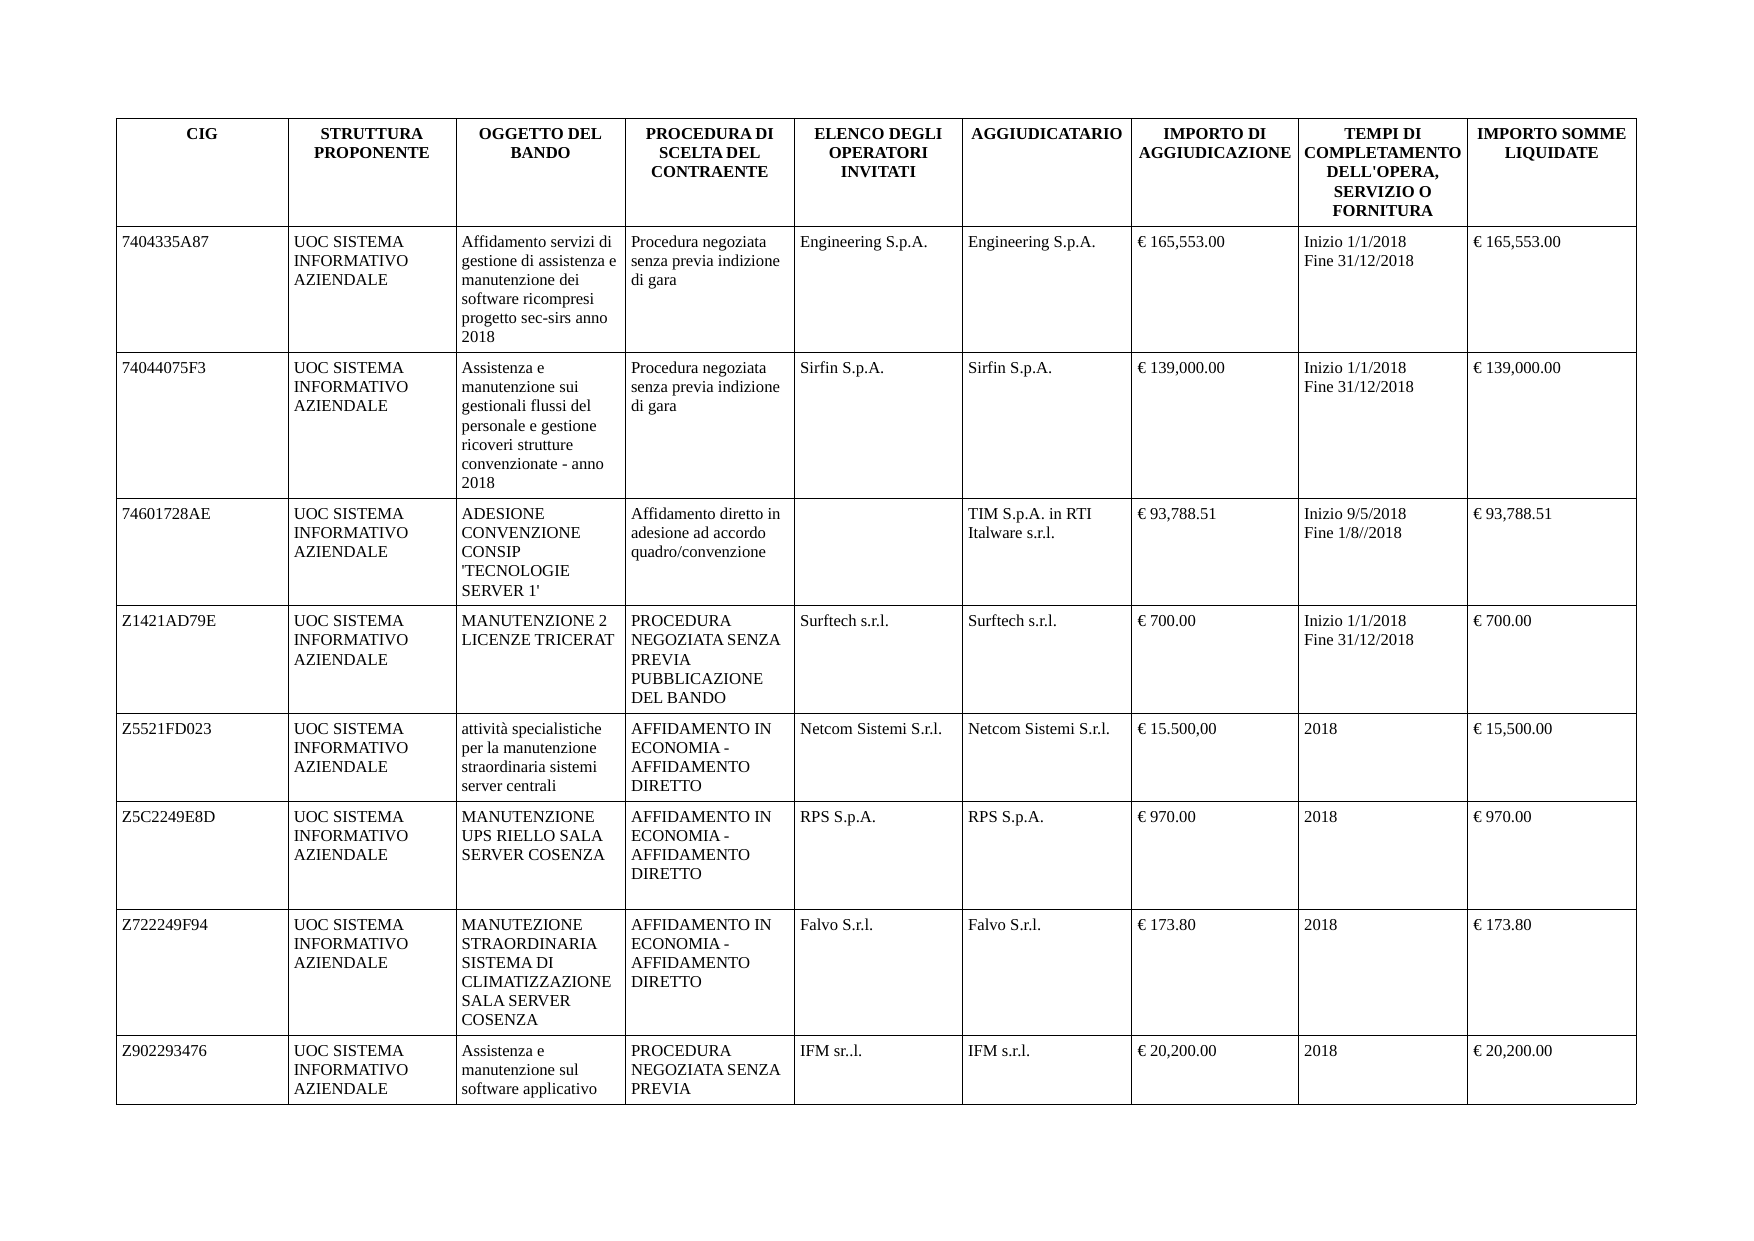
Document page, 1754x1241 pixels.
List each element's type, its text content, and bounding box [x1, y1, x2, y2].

table_cell Falvo S.r.l. [795, 910, 962, 1035]
table_cell Z1421AD79E [117, 606, 288, 713]
table_cell Affidamento servizi di gestione di assistenza e manutenzione dei software ricompresi progetto sec-sirs anno 2018 [457, 227, 625, 352]
table_cell MANUTENZIONE UPS RIELLO SALA SERVER COSENZA [457, 802, 625, 908]
table_cell Netcom Sistemi S.r.l. [963, 714, 1131, 801]
table_cell Engineering S.p.A. [795, 227, 962, 352]
table_cell TIM S.p.A. in RTI Italware s.r.l. [963, 499, 1131, 605]
table_cell Sirfin S.p.A. [795, 353, 962, 498]
table_cell RPS S.p.A. [795, 802, 962, 908]
table_cell PROCEDURA NEGOZIATA SENZA PREVIA PUBBLICAZIONE DEL BANDO [626, 606, 794, 713]
table_cell € 15.500,00 [1132, 714, 1298, 801]
table_cell PROCEDURA NEGOZIATA SENZA PREVIA [626, 1036, 794, 1104]
table_header TEMPI DI COMPLETAMENTO DELL'OPERA, SERVIZIO O FORNITURA [1299, 119, 1467, 226]
table_cell Sirfin S.p.A. [963, 353, 1131, 498]
table_cell € 93.788,51 [1468, 499, 1636, 605]
table_cell IFM s.r.l. [963, 1036, 1131, 1104]
table_cell 2018 [1299, 802, 1467, 908]
table_cell Procedura negoziata senza previa indizione di gara [626, 227, 794, 352]
table_cell Netcom Sistemi S.r.l. [795, 714, 962, 801]
table_cell € 20.200,00 [1132, 1036, 1298, 1104]
table_cell ADESIONE CONVENZIONE CONSIP 'TECNOLOGIE SERVER 1' [457, 499, 625, 605]
table_cell MANUTENZIONE 2 LICENZE TRICERAT [457, 606, 625, 713]
table_cell Z722249F94 [117, 910, 288, 1035]
table_cell UOC SISTEMA INFORMATIVO AZIENDALE [289, 606, 456, 713]
table_cell MANUTEZIONE STRAORDINARIA SISTEMA DI CLIMATIZZAZIONE SALA SERVER COSENZA [457, 910, 625, 1035]
table_cell Inizio 1/1/2018 Fine 31/12/2018 [1299, 227, 1467, 352]
table_cell € 970,00 [1468, 802, 1636, 908]
table_cell € 173,80 [1468, 910, 1636, 1035]
table_cell Inizio 1/1/2018 Fine 31/12/2018 [1299, 353, 1467, 498]
table_cell Inizio 9/5/2018 Fine 1/8//2018 [1299, 499, 1467, 605]
table_cell AFFIDAMENTO IN ECONOMIA - AFFIDAMENTO DIRETTO [626, 714, 794, 801]
table_cell € 20.200,00 [1468, 1036, 1636, 1104]
table_cell € 165.553,00 [1132, 227, 1298, 352]
table_cell € 139.000,00 [1132, 353, 1298, 498]
table_cell € 93.788,51 [1132, 499, 1298, 605]
table_cell € 700,00 [1468, 606, 1636, 713]
table_cell € 173,80 [1132, 910, 1298, 1035]
table_cell AFFIDAMENTO IN ECONOMIA - AFFIDAMENTO DIRETTO [626, 802, 794, 908]
table_cell [795, 499, 962, 605]
table_cell RPS S.p.A. [963, 802, 1131, 908]
table_cell € 700,00 [1132, 606, 1298, 713]
table_cell UOC SISTEMA INFORMATIVO AZIENDALE [289, 499, 456, 605]
table_cell Inizio 1/1/2018 Fine 31/12/2018 [1299, 606, 1467, 713]
table_header OGGETTO DEL BANDO [457, 119, 625, 226]
table_header AGGIUDICATARIO [963, 119, 1131, 226]
table_cell Z5521FD023 [117, 714, 288, 801]
table_cell UOC SISTEMA INFORMATIVO AZIENDALE [289, 714, 456, 801]
table_cell Engineering S.p.A. [963, 227, 1131, 352]
table_cell IFM sr..l. [795, 1036, 962, 1104]
table_cell Assistenza e manutenzione sui gestionali flussi del personale e gestione ricoveri strutture convenzionate - anno 2018 [457, 353, 625, 498]
table_cell 74601728AE [117, 499, 288, 605]
table_header STRUTTURA PROPONENTE [289, 119, 456, 226]
table_cell Assistenza e manutenzione sul software applicativo [457, 1036, 625, 1104]
table_header CIG [117, 119, 288, 226]
table_cell UOC SISTEMA INFORMATIVO AZIENDALE [289, 353, 456, 498]
table_cell € 139.000,00 [1468, 353, 1636, 498]
table_cell Surftech s.r.l. [795, 606, 962, 713]
table_cell UOC SISTEMA INFORMATIVO AZIENDALE [289, 802, 456, 908]
table_cell 7404335A87 [117, 227, 288, 352]
table_header ELENCO DEGLI OPERATORI INVITATI [795, 119, 962, 226]
table_cell 74044075F3 [117, 353, 288, 498]
table_cell UOC SISTEMA INFORMATIVO AZIENDALE [289, 910, 456, 1035]
table_cell € 165.553,00 [1468, 227, 1636, 352]
table_cell UOC SISTEMA INFORMATIVO AZIENDALE [289, 227, 456, 352]
table_header IMPORTO DI AGGIUDICAZIONE [1132, 119, 1298, 226]
table_cell Falvo S.r.l. [963, 910, 1131, 1035]
table_cell Z902293476 [117, 1036, 288, 1104]
table_cell attività specialistiche per la manutenzione straordinaria sistemi server centrali [457, 714, 625, 801]
table_cell 2018 [1299, 910, 1467, 1035]
table_cell Affidamento diretto in adesione ad accordo quadro/convenzione [626, 499, 794, 605]
table_cell € 970,00 [1132, 802, 1298, 908]
table_cell Procedura negoziata senza previa indizione di gara [626, 353, 794, 498]
table_cell 2018 [1299, 1036, 1467, 1104]
table_cell Surftech s.r.l. [963, 606, 1131, 713]
table_cell 2018 [1299, 714, 1467, 801]
table_header PROCEDURA DI SCELTA DEL CONTRAENTE [626, 119, 794, 226]
table_header IMPORTO SOMME LIQUIDATE [1468, 119, 1636, 226]
table_cell AFFIDAMENTO IN ECONOMIA - AFFIDAMENTO DIRETTO [626, 910, 794, 1035]
table_cell Z5C2249E8D [117, 802, 288, 908]
table_cell € 15.500,00 [1468, 714, 1636, 801]
table_cell UOC SISTEMA INFORMATIVO AZIENDALE [289, 1036, 456, 1104]
